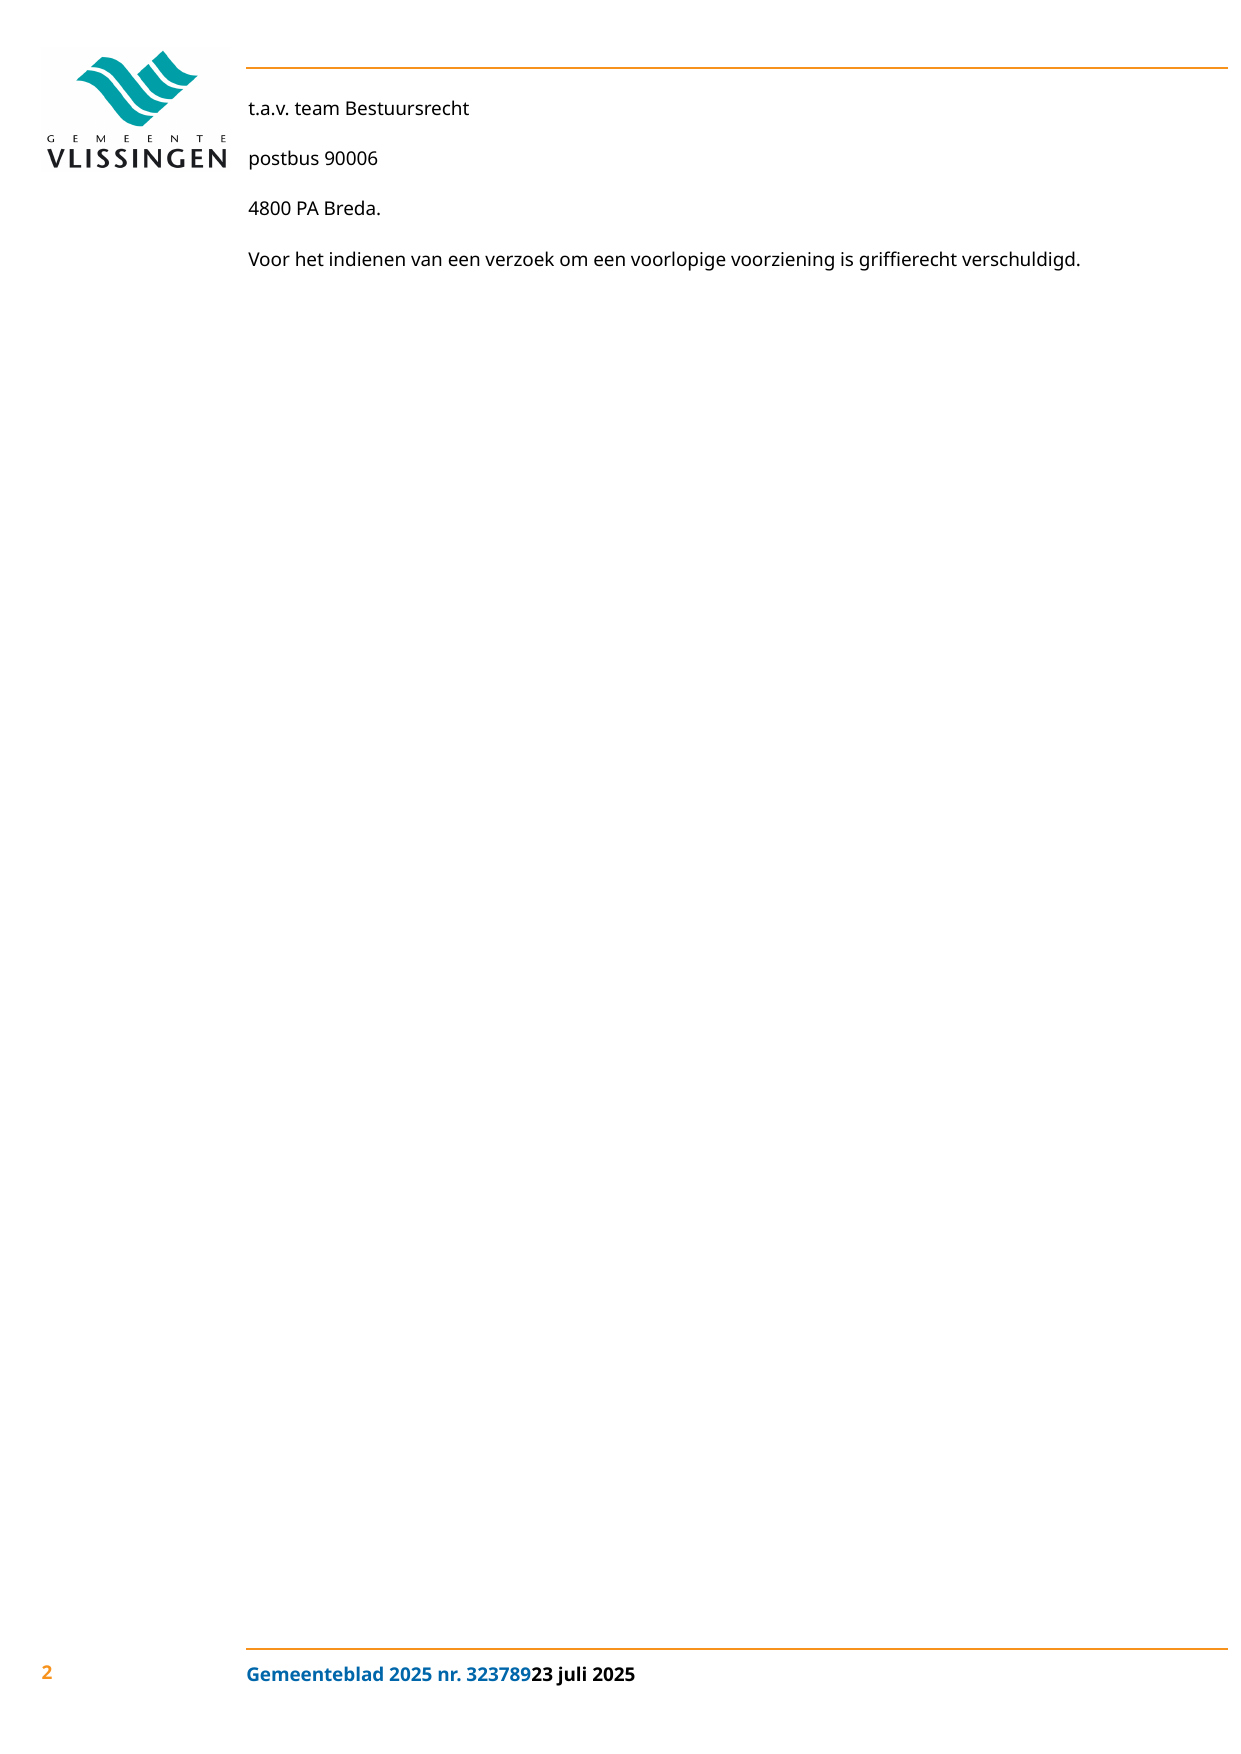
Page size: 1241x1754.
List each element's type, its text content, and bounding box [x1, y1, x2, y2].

text postbus 90006 [248, 145, 1152, 171]
text 4800 PA Breda. [248, 196, 1152, 221]
picture [41, 47, 231, 172]
text t.a.v. team Bestuursrecht [248, 95, 1152, 121]
text Voor het indienen van een verzoek om een voorlopige voorziening is griffierecht verschuldigd. [248, 246, 1152, 272]
